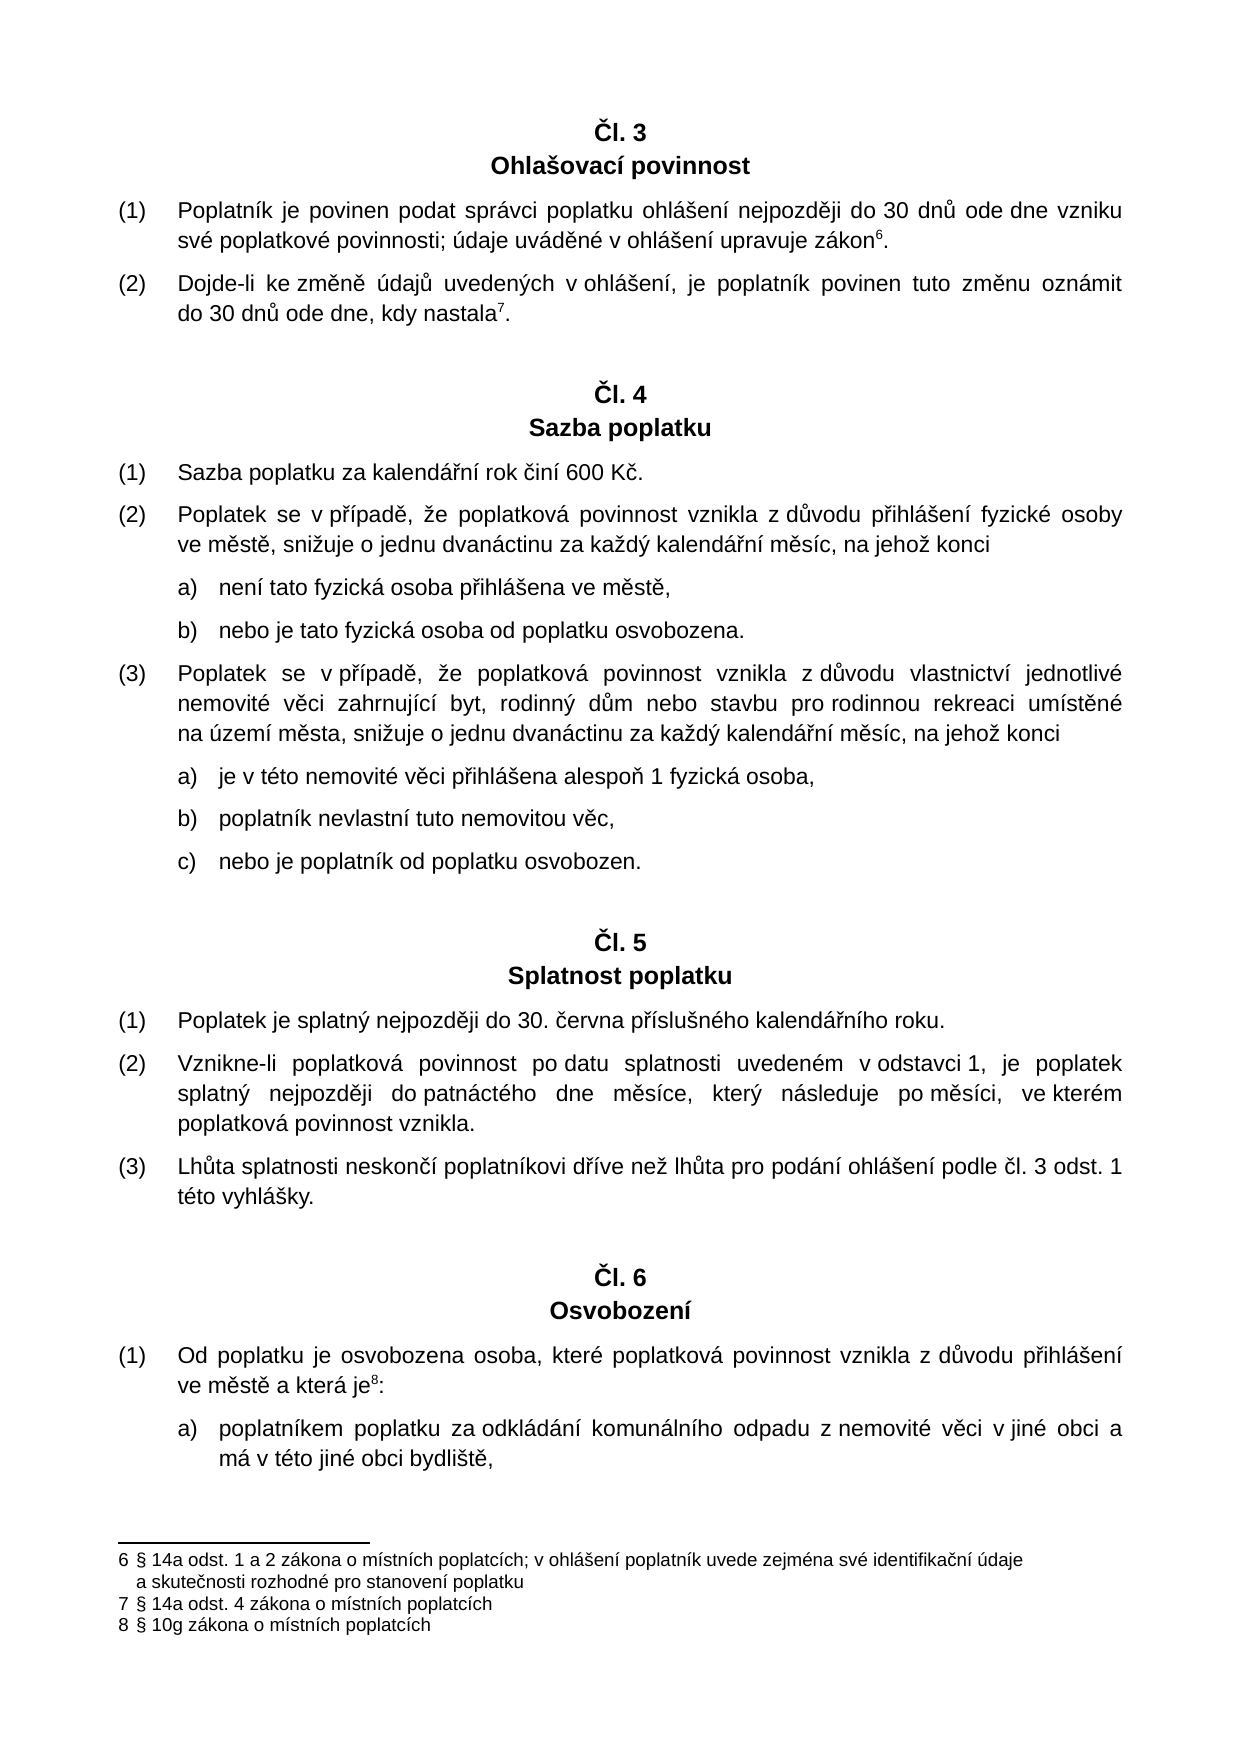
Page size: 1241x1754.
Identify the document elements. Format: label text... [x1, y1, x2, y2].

list není tato fyzická osoba přihlášena ve městě, [177, 574, 1122, 601]
list Poplatek se v případě, že poplatková povinnost vznikla z důvodu přihlášení fyzické osoby ve městě, snižuje o jednu dvanáctinu za každý kalendářní měsíc, na jehož konci [118, 501, 1122, 558]
list poplatník nevlastní tuto nemovitou věc, [177, 805, 1122, 832]
list poplatníkem poplatku za odkládání komunálního odpadu z nemovité věci v jiné obci a má v této jiné obci bydliště, [177, 1414, 1122, 1471]
list Poplatek je splatný nejpozději do 30. června příslušného kalendářního roku. [118, 1007, 1122, 1033]
list § 14a odst. 4 zákona o místních poplatcích [118, 1592, 1122, 1614]
list § 10g zákona o místních poplatcích [118, 1614, 1122, 1635]
list nebo je poplatník od poplatku osvobozen. [177, 848, 1122, 874]
list Od poplatku je osvobozena osoba, které poplatková povinnost vznikla z důvodu přihlášení ve městě a která je: [118, 1342, 1122, 1398]
list Vznikne-li poplatková povinnost po datu splatnosti uvedeném v odstavci 1, je poplatek splatný nejpozději do patnáctého dne měsíce, který následuje po měsíci, ve kterém poplatková povinnost vznikla. [118, 1049, 1122, 1136]
subtitle Čl. 4 Sazba poplatku [118, 380, 1122, 442]
list Poplatník je povinen podat správci poplatku ohlášení nejpozději do 30 dnů ode dne vzniku své poplatkové povinnosti; údaje uváděné v ohlášení upravuje zákon. [118, 197, 1122, 253]
list Lhůta splatnosti neskončí poplatníkovi dříve než lhůta pro podání ohlášení podle čl. 3 odst. 1 této vyhlášky. [118, 1153, 1122, 1209]
list je v této nemovité věci přihlášena alespoň 1 fyzická osoba, [177, 763, 1122, 789]
subtitle Čl. 6 Osvobození [118, 1263, 1122, 1325]
list Sazba poplatku za kalendářní rok činí 600 Kč. [118, 458, 1122, 485]
list Dojde-li ke změně údajů uvedených v ohlášení, je poplatník povinen tuto změnu oznámit do 30 dnů ode dne, kdy nastala. [118, 269, 1122, 326]
list Poplatek se v případě, že poplatková povinnost vznikla z důvodu vlastnictví jednotlivé nemovité věci zahrnující byt, rodinný dům nebo stavbu pro rodinnou rekreaci umístěné na území města, snižuje o jednu dvanáctinu za každý kalendářní měsíc, na jehož konci [118, 659, 1122, 746]
list § 14a odst. 1 a 2 zákona o místních poplatcích; v ohlášení poplatník uvede zejména své identifikační údaje a skutečnosti rozhodné pro stanovení poplatku [118, 1549, 1122, 1592]
subtitle Čl. 5 Splatnost poplatku [118, 928, 1122, 990]
subtitle Čl. 3 Ohlašovací povinnost [118, 118, 1122, 180]
list nebo je tato fyzická osoba od poplatku osvobozena. [177, 617, 1122, 643]
